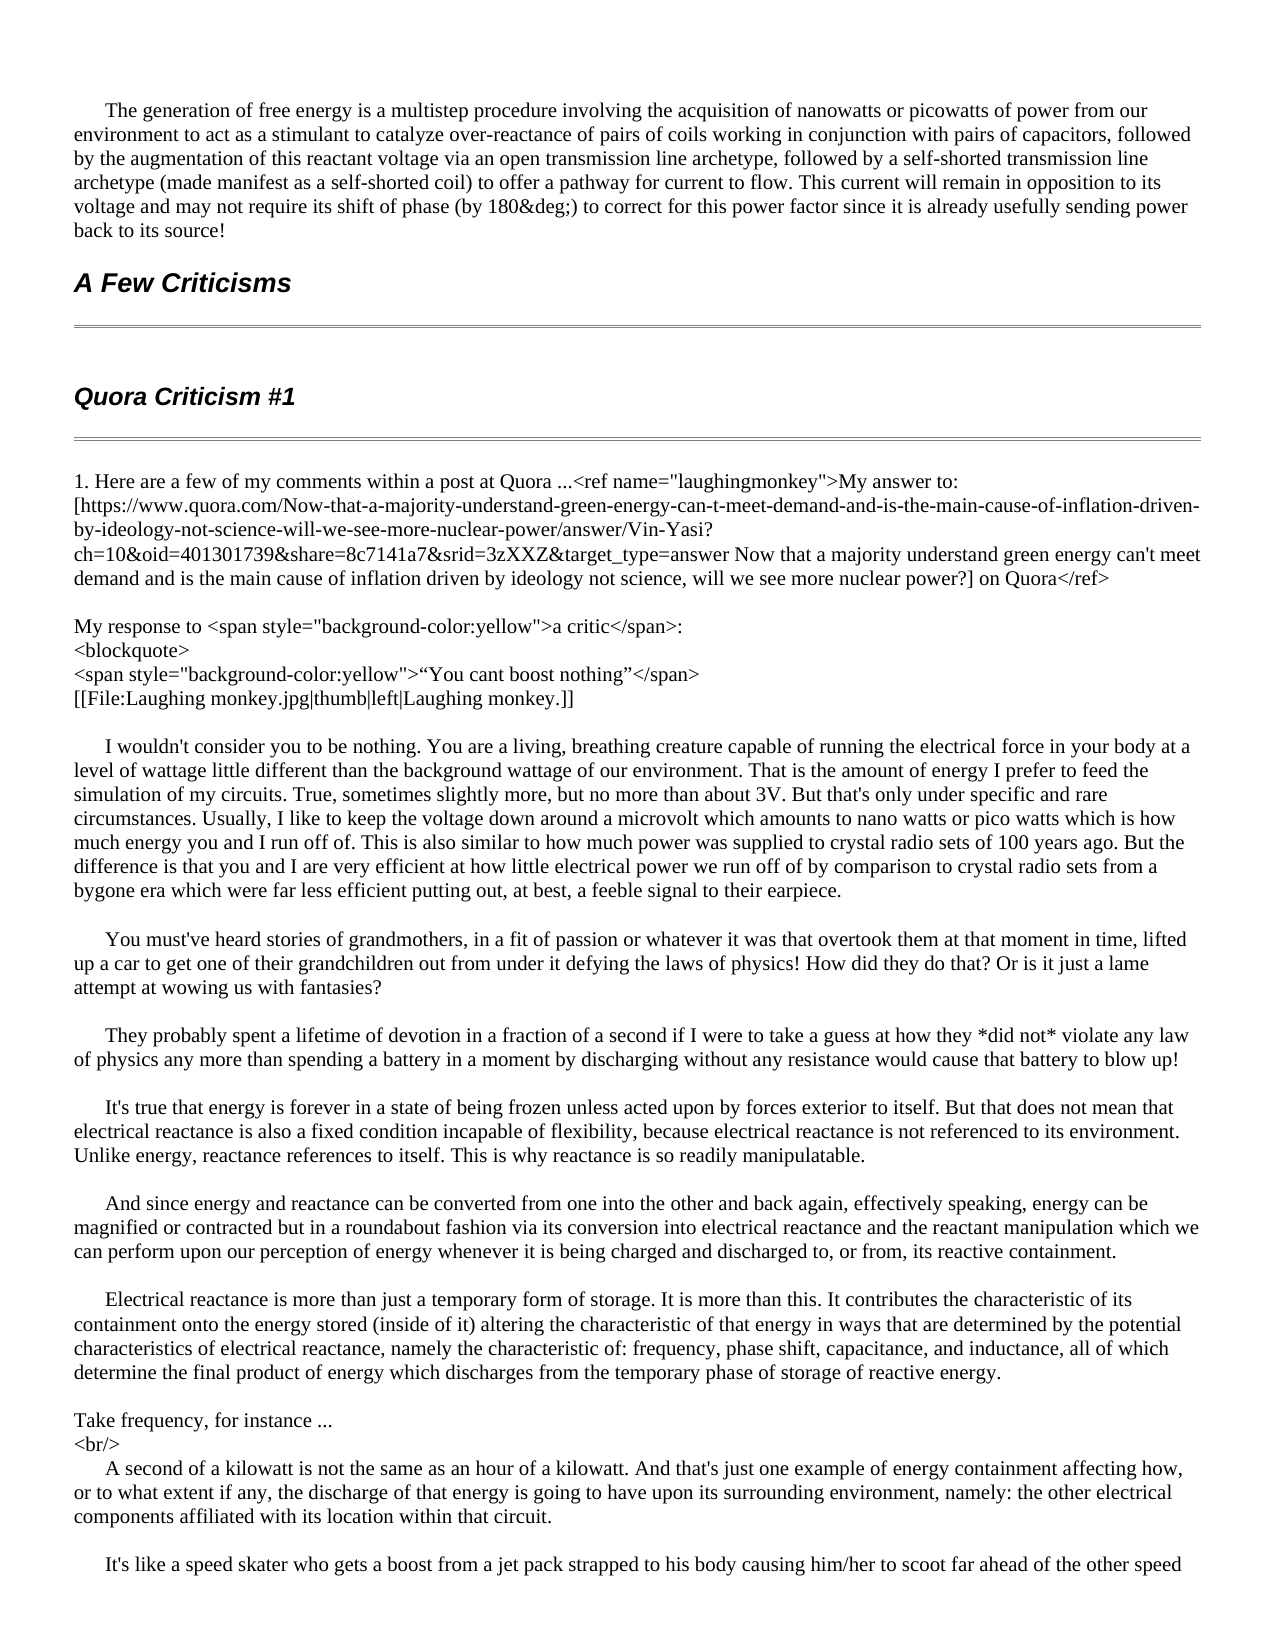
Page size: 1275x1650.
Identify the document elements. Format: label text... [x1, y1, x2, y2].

text They probably spent a lifetime of devotion in a fraction of a second if I were to take a guess at how they *did not* violate any law of physics any more than spending a battery in a moment by discharging without any resistance would cause that battery to blow up! [73, 1023, 1201, 1071]
text My response to <span style="background-color:yellow">a critic</span>: [73, 614, 1201, 638]
text Electrical reactance is more than just a temporary form of storage. It is more than this. It contributes the characteristic of its containment onto the energy stored (inside of it) altering the characteristic of that energy in ways that are determined by the potential characteristics of electrical reactance, namely the characteristic of: frequency, phase shift, capacitance, and inductance, all of which determine the final product of energy which discharges from the temporary phase of storage of reactive energy. [73, 1287, 1201, 1384]
text 1. Here are a few of my comments within a post at Quora ...<ref name="laughingmonkey">My answer to: [https://www.quora.com/Now-that-a-majority-understand-green-energy-can-t-meet-demand-and-is-the-main-cause-of-inflation-driven-by-ideology-not-science-will-we-see-more-nuclear-power/answer/Vin-Yasi?ch=10&oid=401301739&share=8c7141a7&srid=3zXXZ&target_type=answer Now that a majority understand green energy can't meet demand and is the main cause of inflation driven by ideology not science, will we see more nuclear power?] on Quora</ref> [73, 469, 1201, 589]
text <br/> [73, 1432, 1201, 1456]
text It's true that energy is forever in a state of being frozen unless acted upon by forces exterior to itself. But that does not mean that electrical reactance is also a fixed condition incapable of flexibility, because electrical reactance is not referenced to its environment. Unlike energy, reactance references to itself. This is why reactance is so readily manipulatable. [73, 1095, 1201, 1167]
text <span style="background-color:yellow">“You cant boost nothing”</span> [73, 662, 1201, 686]
text A second of a kilowatt is not the same as an hour of a kilowatt. And that's just one example of energy containment affecting how, or to what extent if any, the discharge of that energy is going to have upon its surrounding environment, namely: the other electrical components affiliated with its location within that circuit. [73, 1456, 1201, 1528]
text The generation of free energy is a multistep procedure involving the acquisition of nanowatts or picowatts of power from our environment to act as a stimulant to catalyze over-reactance of pairs of coils working in conjunction with pairs of capacitors, followed by the augmentation of this reactant voltage via an open transmission line archetype, followed by a self-shorted transmission line archetype (made manifest as a self-shorted coil) to offer a pathway for current to flow. This current will remain in opposition to its voltage and may not require its shift of phase (by 180&deg;) to correct for this power factor since it is already usefully sending power back to its source! [73, 98, 1201, 242]
subtitle A Few Criticisms [73, 267, 1201, 298]
text It's like a speed skater who gets a boost from a jet pack strapped to his body causing him/her to scoot far ahead of the other speed [73, 1552, 1201, 1576]
text [[File:Laughing monkey.jpg|thumb|left|Laughing monkey.]] [73, 686, 1201, 710]
text Take frequency, for instance ... [73, 1408, 1201, 1432]
text And since energy and reactance can be converted from one into the other and back again, effectively speaking, energy can be magnified or contracted but in a roundabout fashion via its conversion into electrical reactance and the reactant manipulation which we can perform upon our perception of energy whenever it is being charged and discharged to, or from, its reactive containment. [73, 1191, 1201, 1263]
text I wouldn't consider you to be nothing. You are a living, breathing creature capable of running the electrical force in your body at a level of wattage little different than the background wattage of our environment. That is the amount of energy I prefer to feed the simulation of my circuits. True, sometimes slightly more, but no more than about 3V. But that's only under specific and rare circumstances. Usually, I like to keep the voltage down around a microvolt which amounts to nano watts or pico watts which is how much energy you and I run off of. This is also similar to how much power was supplied to crystal radio sets of 100 years ago. But the difference is that you and I are very efficient at how little electrical power we run off of by comparison to crystal radio sets from a bygone era which were far less efficient putting out, at best, a feeble signal to their earpiece. [73, 734, 1201, 902]
text <blockquote> [73, 638, 1201, 662]
subtitle Quora Criticism #1 [73, 382, 1201, 411]
text You must've heard stories of grandmothers, in a fit of passion or whatever it was that overtook them at that moment in time, lifted up a car to get one of their grandchildren out from under it defying the laws of physics! How did they do that? Or is it just a lame attempt at wowing us with fantasies? [73, 926, 1201, 999]
